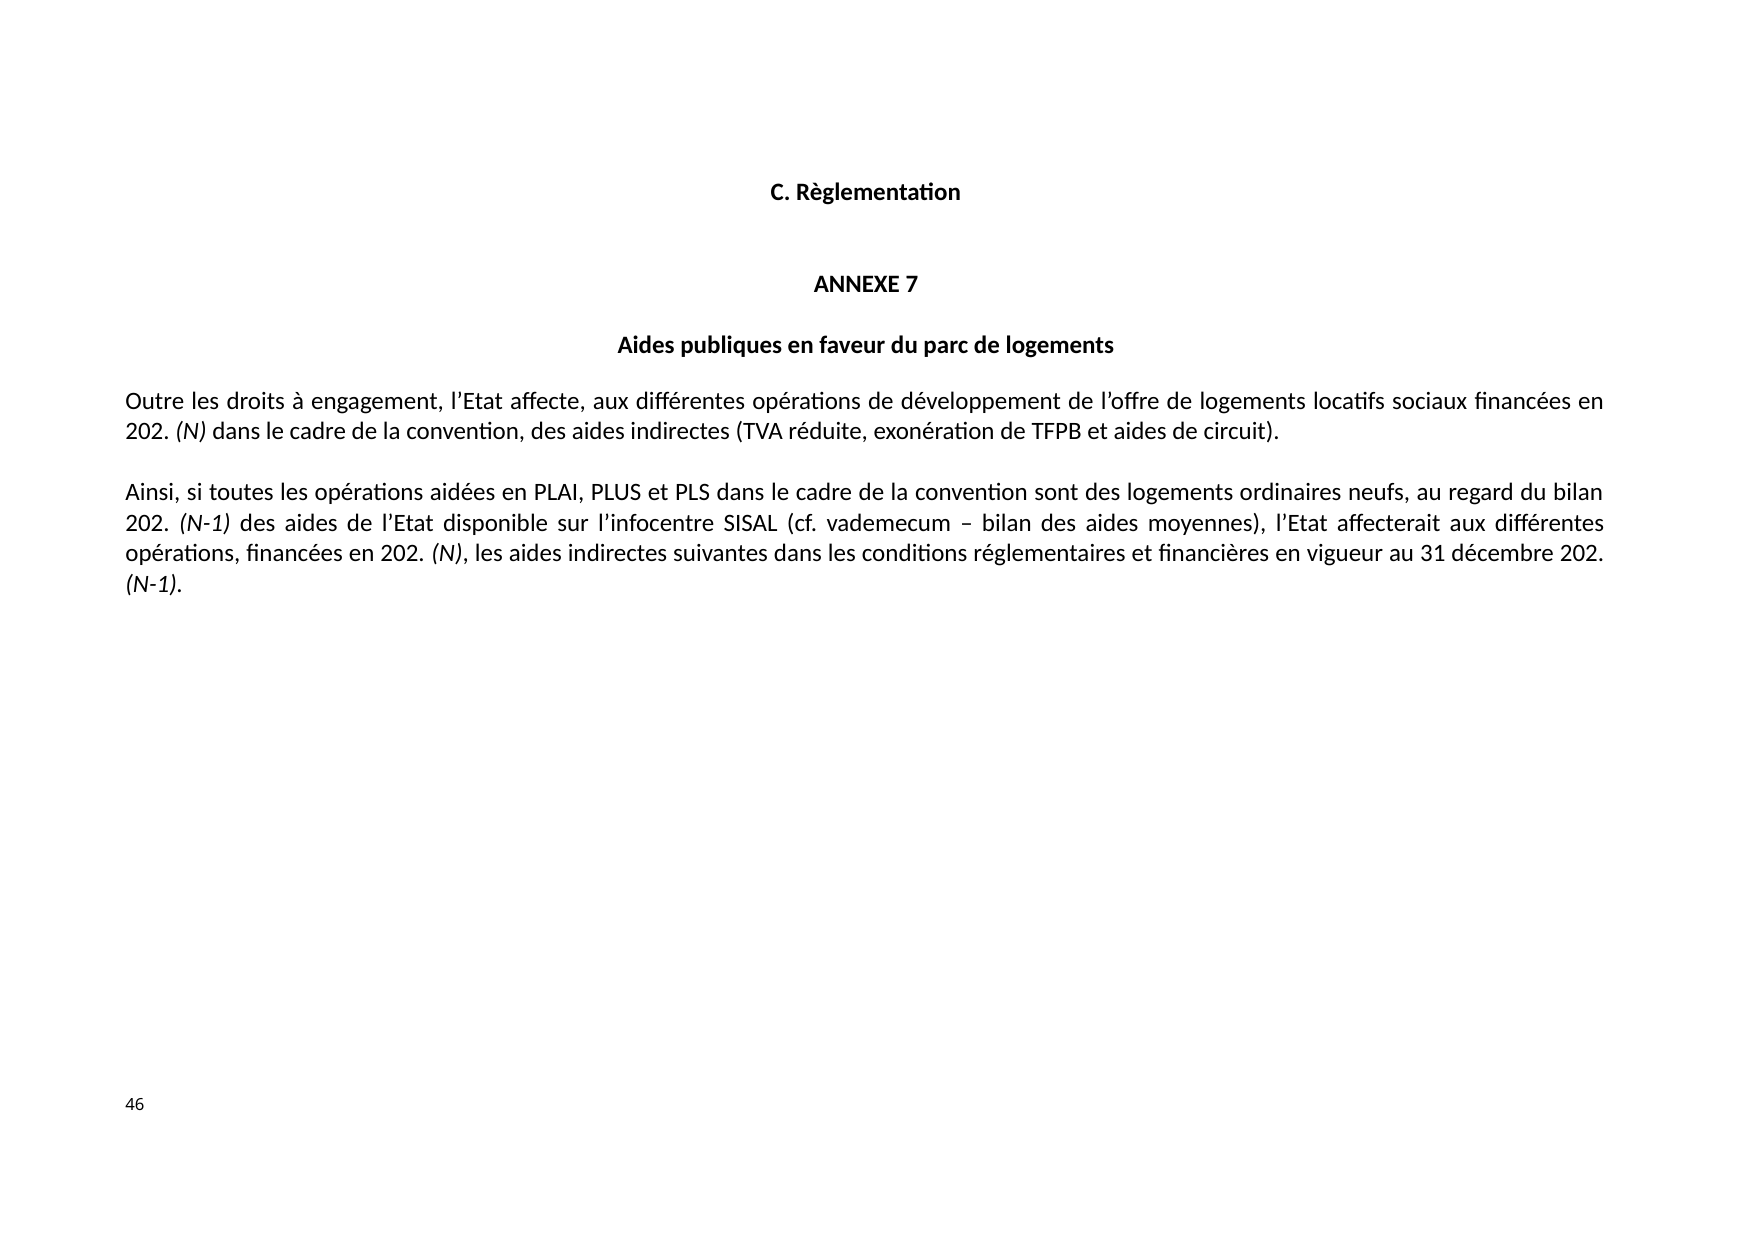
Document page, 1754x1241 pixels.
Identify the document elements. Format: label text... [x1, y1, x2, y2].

text Ainsi, si toutes les opérations aidées en PLAI, PLUS et PLS dans le cadre de la convention sont des logements ordinaires neufs, au regard du bilan 202. (N-1) des aides de l’Etat disponible sur l’infocentre SISAL (cf. vademecum – bilan des aides moyennes), l’Etat affecterait aux différentes opérations, financées en 202. (N), les aides indirectes suivantes dans les conditions réglementaires et financières en vigueur au 31 décembre 202. (N-1). [125, 477, 1606, 599]
text Aides publiques en faveur du parc de logements [125, 329, 1606, 359]
text C. Règlementation ANNEXE 7 [125, 176, 1606, 298]
text Outre les droits à engagement, l’Etat affecte, aux différentes opérations de développement de l’offre de logements locatifs sociaux financées en 202. (N) dans le cadre de la convention, des aides indirectes (TVA réduite, exonération de TFPB et aides de circuit). [125, 385, 1606, 446]
